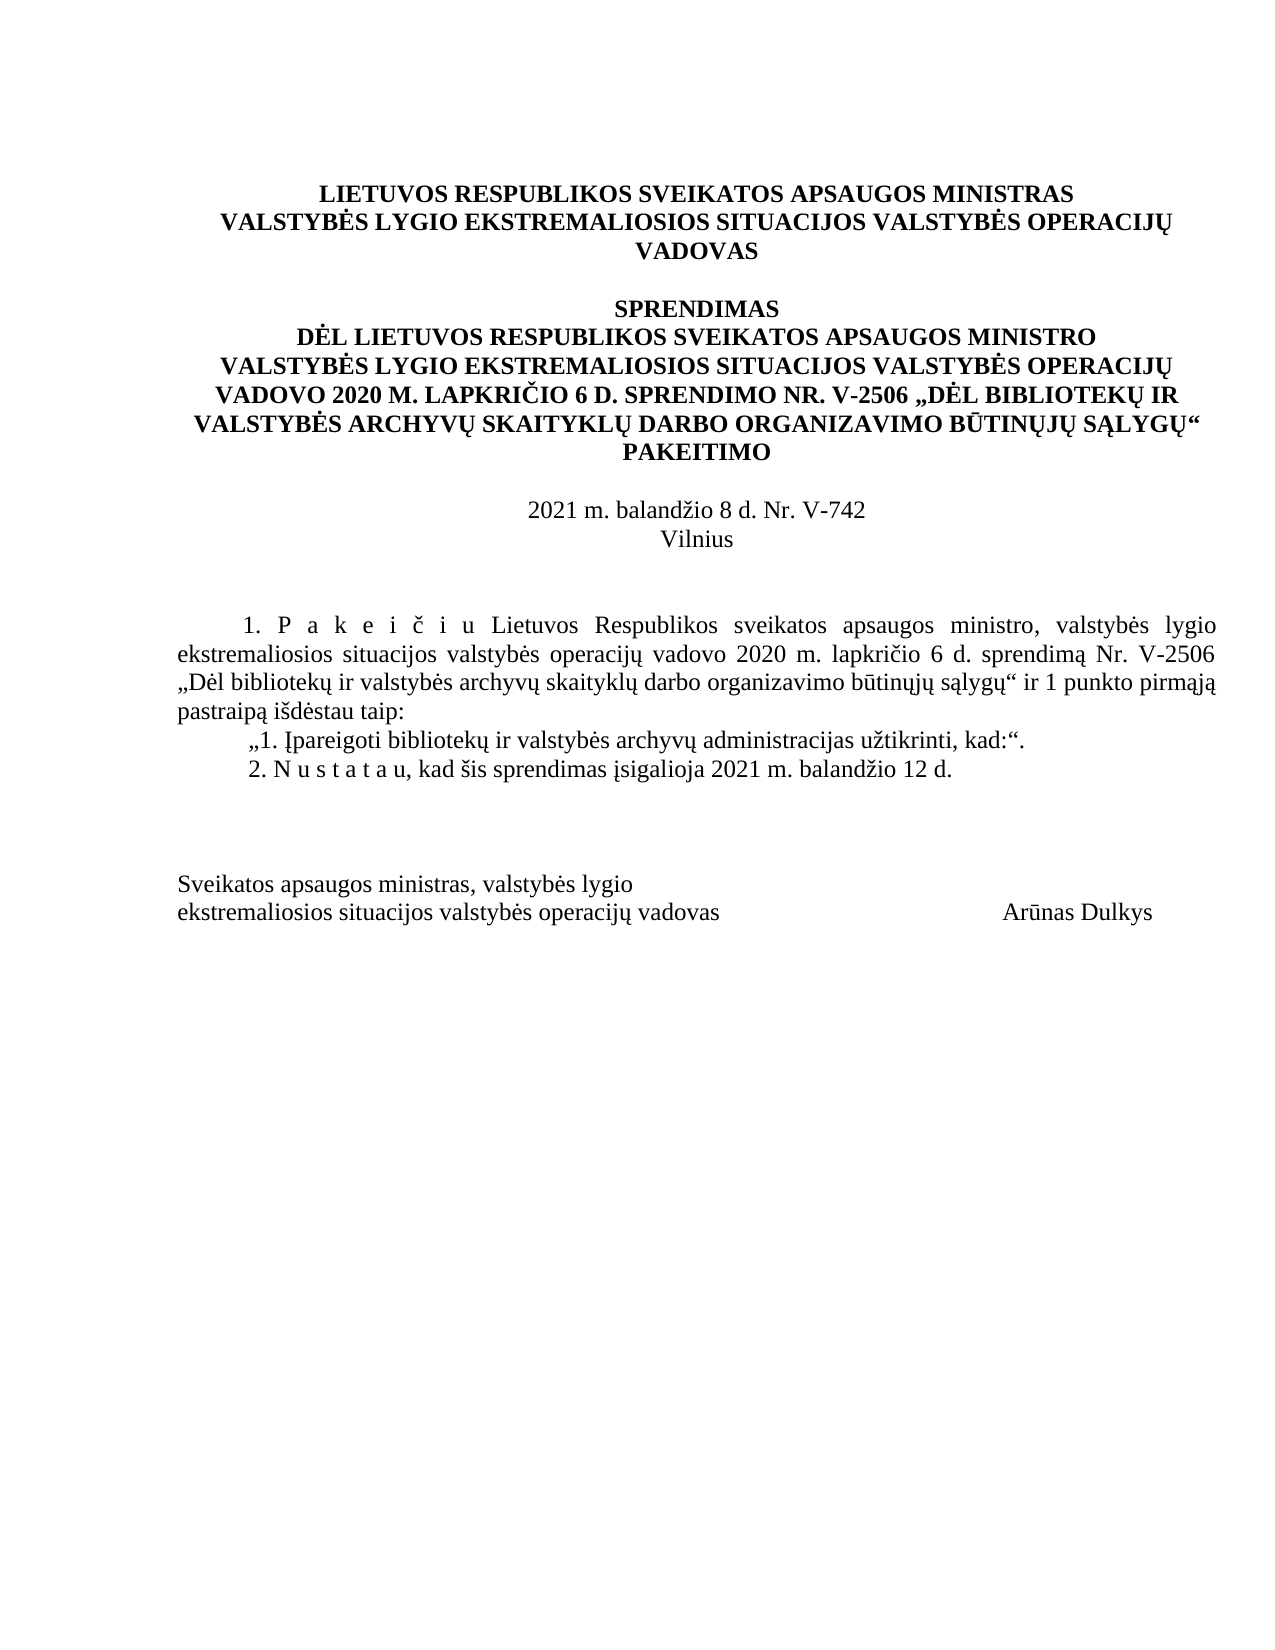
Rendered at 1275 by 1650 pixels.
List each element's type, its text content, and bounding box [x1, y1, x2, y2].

text Vilnius [177, 524, 1216, 552]
text SPRENDIMAS [177, 294, 1216, 322]
text 1. P a k e i č i u Lietuvos Respublikos sveikatos apsaugos ministro, valstybės lygio ekstremaliosios situacijos valstybės operacijų vadovo 2020 m. lapkričio 6 d. sprendimą Nr. V-2506 „Dėl bibliotekų ir valstybės archyvų skaityklų darbo organizavimo būtinųjų sąlygų“ ir 1 punkto pirmąją pastraipą išdėstau taip: [177, 610, 1216, 725]
text VALSTYBĖS LYGIO EKSTREMALIOSIOS SITUACIJOS VALSTYBĖS OPERACIJŲ VADOVAS [177, 207, 1216, 265]
text 2021 m. balandžio 8 d. Nr. V-742 [177, 495, 1216, 524]
text Sveikatos apsaugos ministras, valstybės lygio [177, 869, 1216, 897]
text ekstremaliosios situacijos valstybės operacijų vadovas Arūnas Dulkys [177, 897, 1216, 926]
text DĖL LIETUVOS RESPUBLIKOS SVEIKATOS APSAUGOS MINISTRO [177, 322, 1216, 351]
text 2. N u s t a t a u, kad šis sprendimas įsigalioja 2021 m. balandžio 12 d. [177, 754, 1216, 782]
text VALSTYBĖS LYGIO EKSTREMALIOSIOS SITUACIJOS VALSTYBĖS OPERACIJŲ VADOVO 2020 M. LAPKRIČIO 6 D. SPRENDIMO NR. V-2506 „DĖL BIBLIOTEKŲ IR VALSTYBĖS ARCHYVŲ SKAITYKLŲ DARBO ORGANIZAVIMO BŪTINŲJŲ SĄLYGŲ“ PAKEITIMO [177, 351, 1216, 466]
text „1. Įpareigoti bibliotekų ir valstybės archyvų administracijas užtikrinti, kad:“. [177, 725, 1216, 754]
text LIETUVOS RESPUBLIKOS SVEIKATOS APSAUGOS MINISTRAS [177, 179, 1216, 207]
